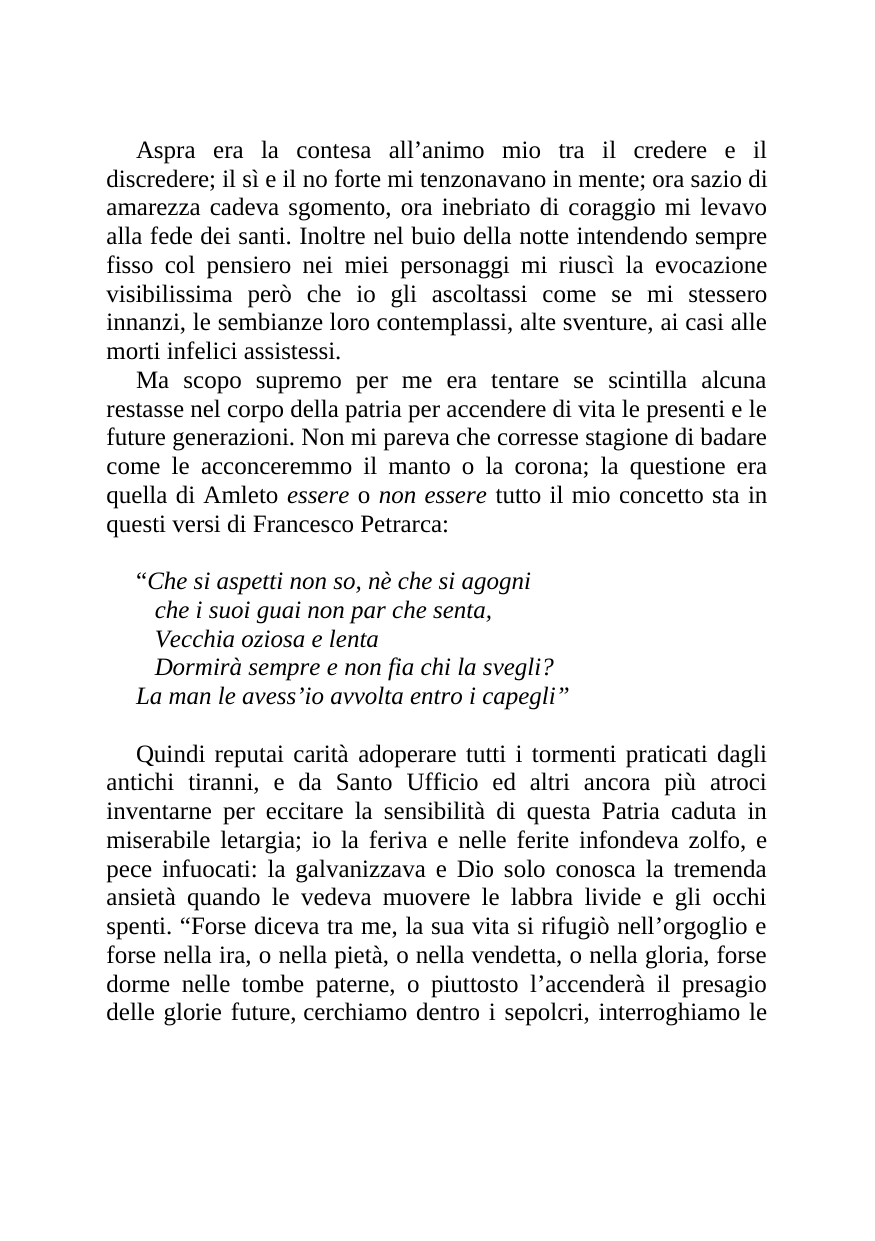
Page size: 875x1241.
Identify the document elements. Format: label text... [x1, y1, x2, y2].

text Ma scopo supremo per me era tentare se scintilla alcuna restasse nel corpo della patria per accendere di vita le presenti e le future generazioni. Non mi pareva che corresse stagione di badare come le acconceremmo il manto o la corona; la questione era quella di Amleto essere o non essere tutto il mio concetto sta in questi versi di Francesco Petrarca: [106, 365, 768, 537]
text che i suoi guai non par che senta, [125, 595, 768, 624]
text Dormirà sempre e non fia chi la svegli? [125, 652, 768, 681]
text Quindi reputai carità adoperare tutti i tormenti praticati dagli antichi tiranni, e da Santo Ufficio ed altri ancora più atroci inventarne per eccitare la sensibilità di questa Patria caduta in miserabile letargia; io la feriva e nelle ferite infondeva zolfo, e pece infuocati: la galvanizzava e Dio solo conosca la tremenda ansietà quando le vedeva muovere le labbra livide e gli occhi spenti. “Forse diceva tra me, la sua vita si rifugiò nell’orgoglio e forse nella ira, o nella pietà, o nella vendetta, o nella gloria, forse dorme nelle tombe paterne, o piuttosto l’accenderà il presagio delle glorie future, cerchiamo dentro i sepolcri, interroghiamo le [106, 739, 768, 1026]
text La man le avess’io avvolta entro i capegli” [106, 681, 768, 710]
text Aspra era la contesa all’animo mio tra il credere e il discredere; il sì e il no forte mi tenzonavano in mente; ora sazio di amarezza cadeva sgomento, ora inebriato di coraggio mi levavo alla fede dei santi. Inoltre nel buio della notte intendendo sempre fisso col pensiero nei miei personaggi mi riuscì la evocazione visibilissima però che io gli ascoltassi come se mi stessero innanzi, le sembianze loro contemplassi, alte sventure, ai casi alle morti infelici assistessi. [106, 135, 768, 365]
text “Che si aspetti non so, nè che si agogni [106, 566, 768, 595]
text Vecchia oziosa e lenta [125, 624, 768, 652]
